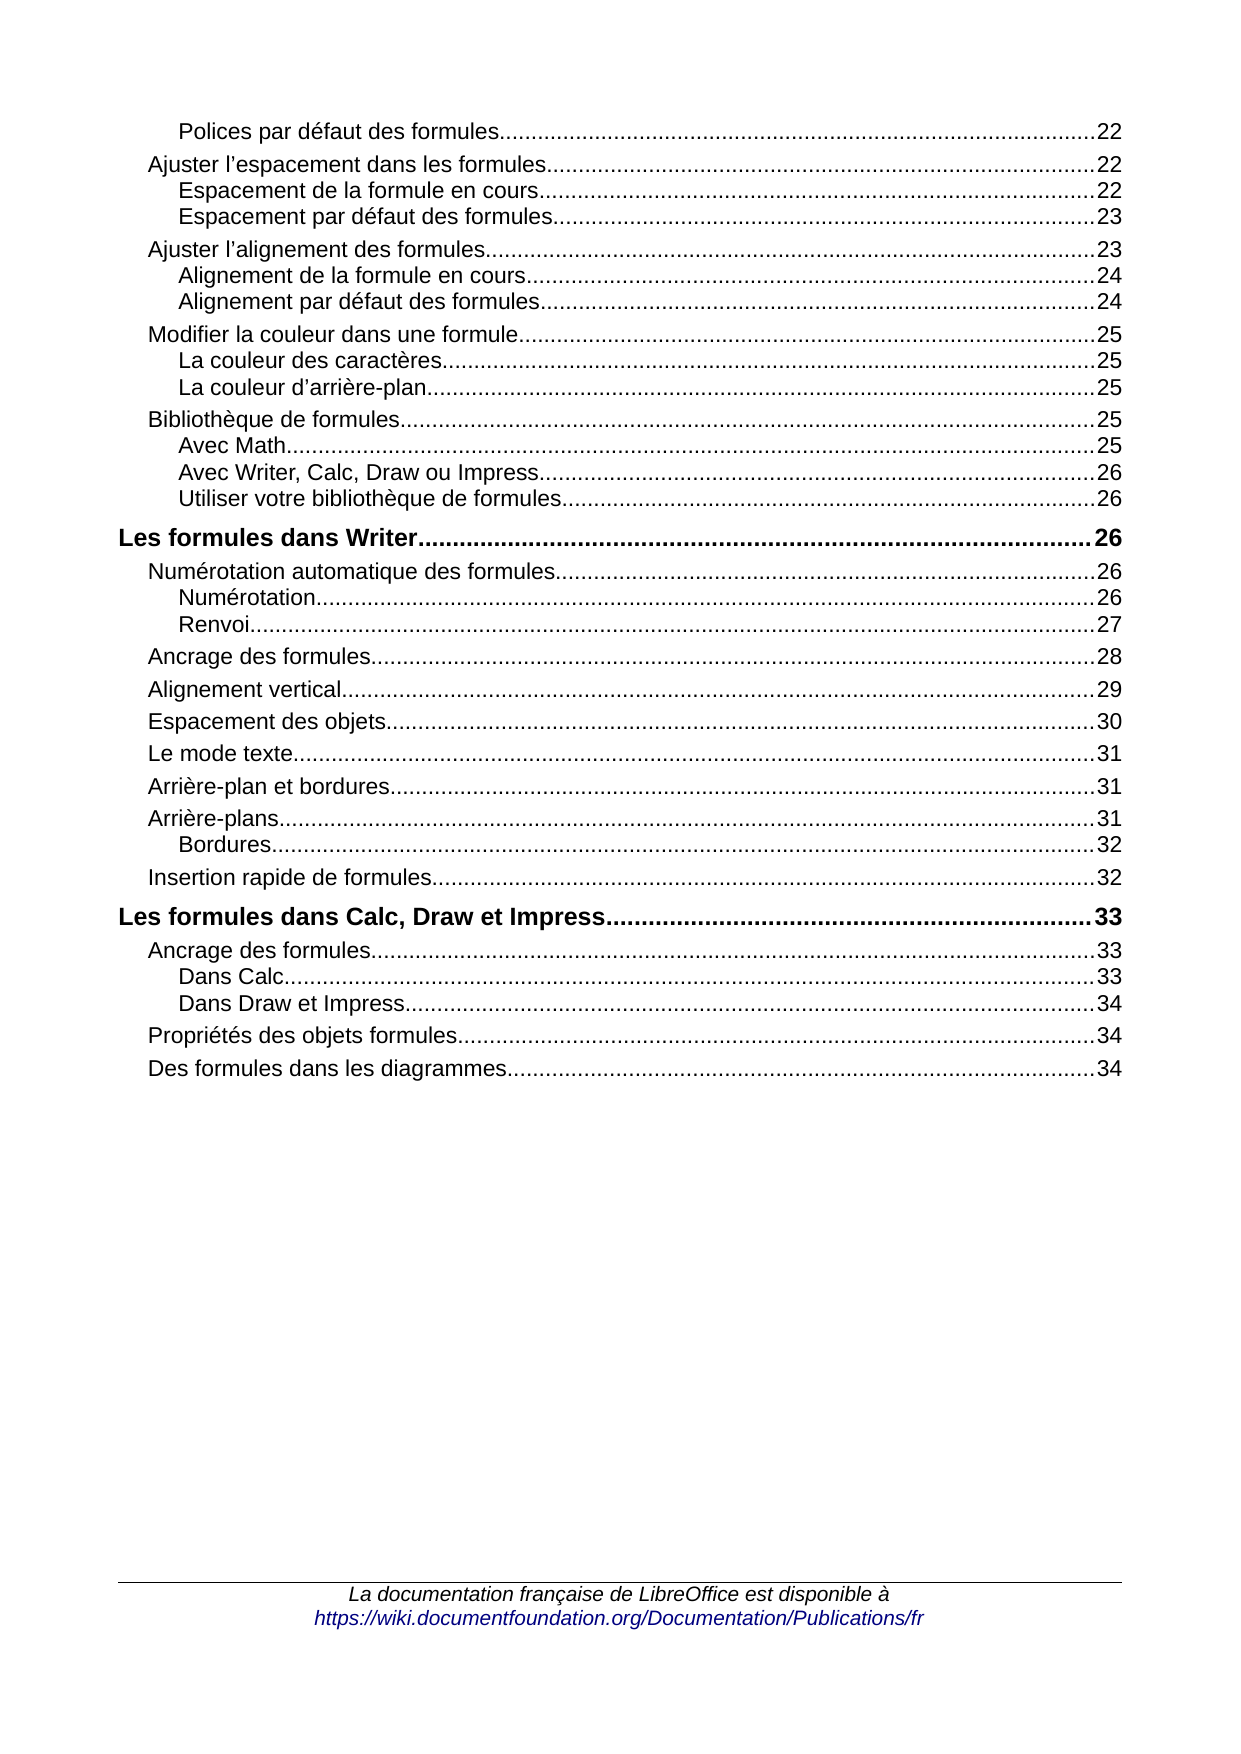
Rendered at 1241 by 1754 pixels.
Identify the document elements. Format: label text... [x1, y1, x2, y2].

text Espacement par défaut des formules 23 [178, 203, 1122, 229]
text Alignement par défaut des formules 24 [178, 288, 1122, 315]
text Numérotation 26 [178, 584, 1122, 611]
text Arrière-plan et bordures 31 [148, 773, 1122, 799]
text Les formules dans Calc, Draw et Impress 33 [118, 902, 1122, 931]
text Propriétés des objets formules 34 [148, 1022, 1122, 1048]
text Des formules dans les diagrammes 34 [148, 1054, 1122, 1081]
text Dans Draw et Impress 34 [178, 990, 1122, 1016]
text Dans Calc 33 [178, 963, 1122, 990]
text Ajuster l’espacement dans les formules 22 [148, 151, 1122, 177]
text La couleur des caractères 25 [178, 347, 1122, 373]
text Avec Math 25 [178, 432, 1122, 458]
text Avec Writer, Calc, Draw ou Impress 26 [178, 458, 1122, 485]
text Numérotation automatique des formules 26 [148, 558, 1122, 584]
text Insertion rapide de formules 32 [148, 864, 1122, 890]
text Ancrage des formules 33 [148, 937, 1122, 963]
text Le mode texte 31 [148, 740, 1122, 767]
text Espacement de la formule en cours 22 [178, 177, 1122, 203]
text Polices par défaut des formules 22 [178, 118, 1122, 144]
text Ajuster l’alignement des formules 23 [148, 236, 1122, 262]
text Ancrage des formules 28 [148, 643, 1122, 669]
text Les formules dans Writer 26 [118, 523, 1122, 552]
text Modifier la couleur dans une formule 25 [148, 321, 1122, 347]
text Alignement de la formule en cours 24 [178, 262, 1122, 288]
text Utiliser votre bibliothèque de formules 26 [178, 485, 1122, 511]
text Renvoi 27 [178, 611, 1122, 637]
text Bibliothèque de formules 25 [148, 406, 1122, 432]
text Arrière-plans 31 [148, 805, 1122, 831]
text Alignement vertical 29 [148, 676, 1122, 702]
text Bordures 32 [178, 831, 1122, 858]
text Espacement des objets 30 [148, 708, 1122, 734]
text La couleur d’arrière-plan 25 [178, 373, 1122, 400]
